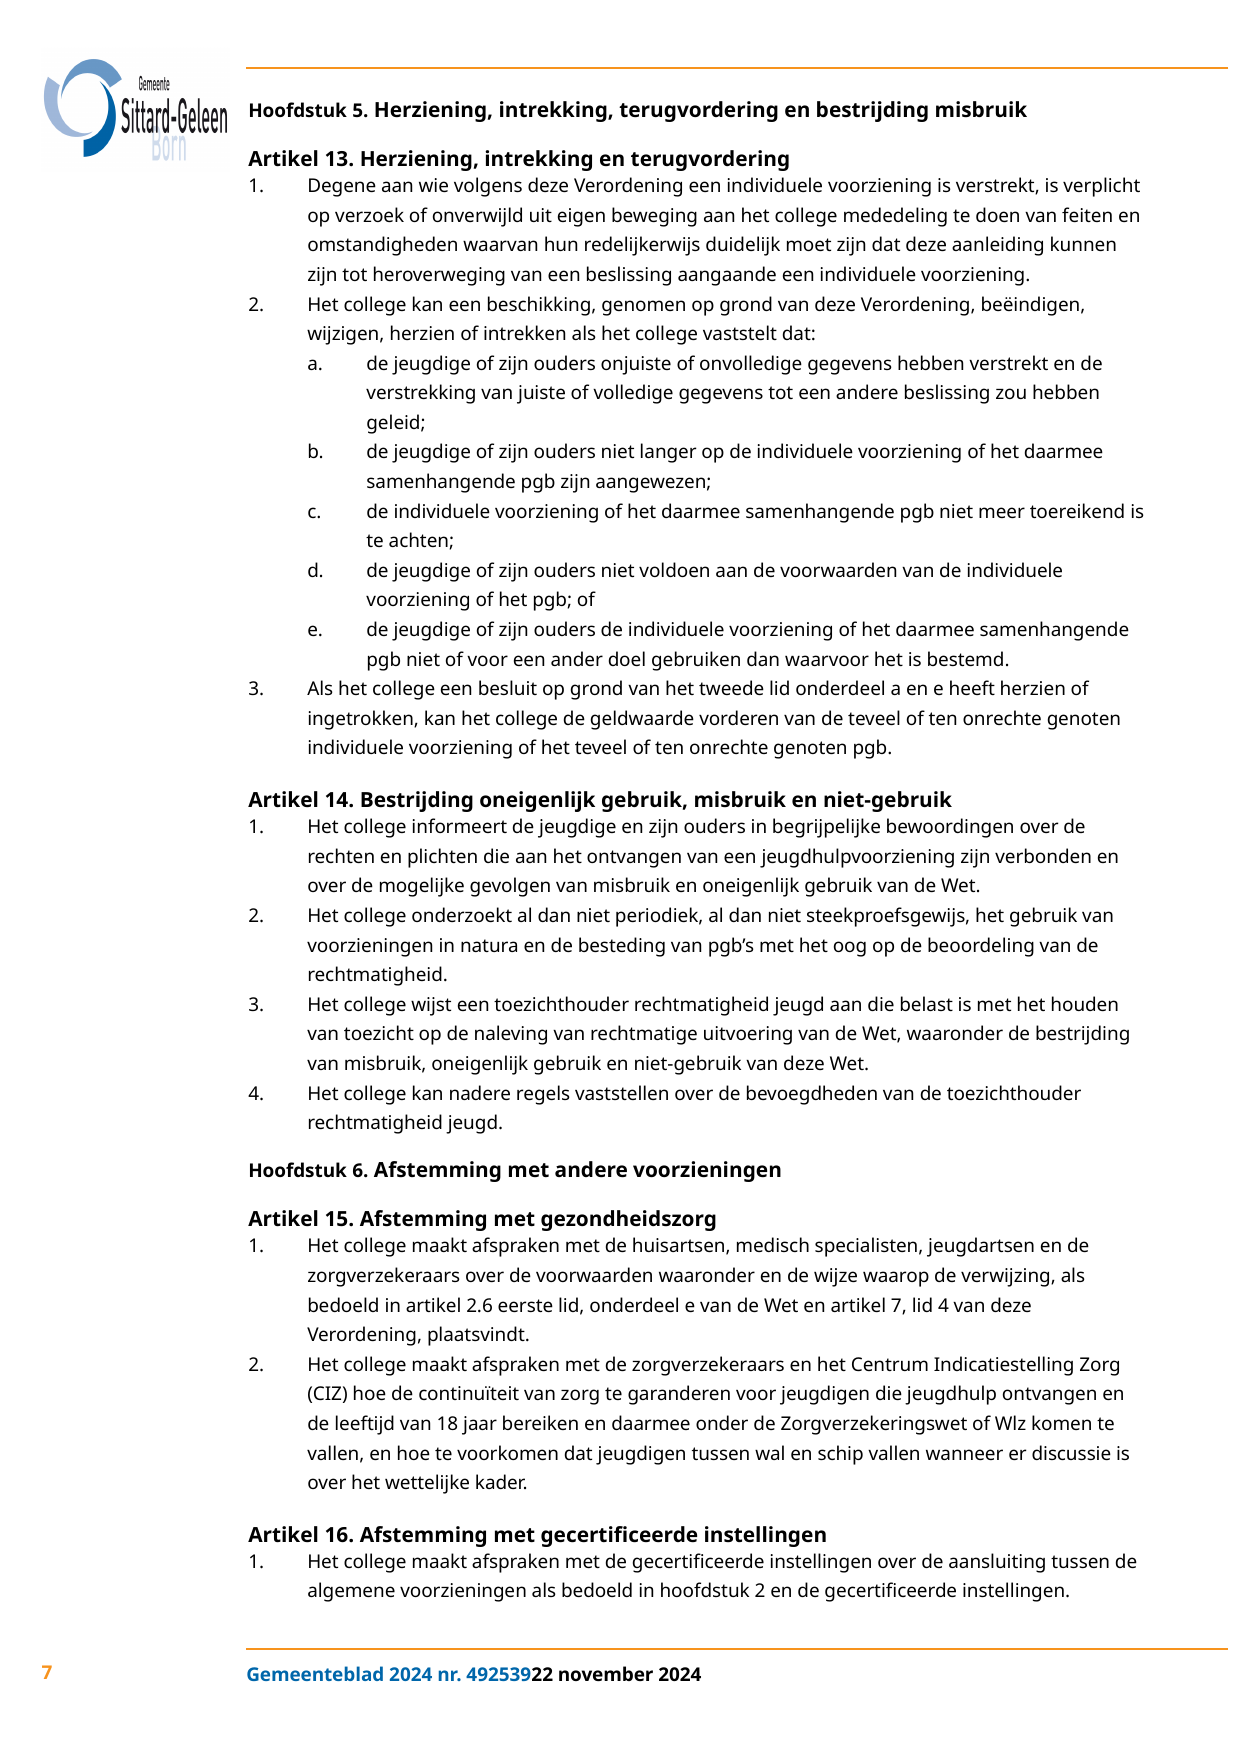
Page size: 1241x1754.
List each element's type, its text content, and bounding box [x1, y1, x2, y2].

list Het college maakt afspraken met de huisartsen, medisch specialisten, jeugdartsen en de zorgverzekeraars over de voorwaarden waaronder en de wijze waarop de verwijzing, als bedoeld in artikel 2.6 eerste lid, onderdeel e van de Wet en artikel 7, lid 4 van deze Verordening, plaatsvindt. [248, 1233, 1152, 1347]
text Hoofdstuk 5. Herziening, intrekking, terugvordering en bestrijding misbruik [248, 95, 1152, 123]
list Het college kan nadere regels vaststellen over de bevoegdheden van de toezichthouder rechtmatigheid jeugd. [248, 1080, 1152, 1135]
list Als het college een besluit op grond van het tweede lid onderdeel a en e heeft herzien of ingetrokken, kan het college de geldwaarde vorderen van de teveel of ten onrechte genoten individuele voorziening of het teveel of ten onrechte genoten pgb. [248, 675, 1152, 760]
list de jeugdige of zijn ouders niet voldoen aan de voorwaarden van de individuele voorziening of het pgb; of [307, 557, 1152, 612]
list de jeugdige of zijn ouders niet langer op de individuele voorziening of het daarmee samenhangende pgb zijn aangewezen; [307, 439, 1152, 494]
list de individuele voorziening of het daarmee samenhangende pgb niet meer toereikend is te achten; [307, 498, 1152, 553]
list Het college maakt afspraken met de gecertificeerde instellingen over de aansluiting tussen de algemene voorzieningen als bedoeld in hoofdstuk 2 en de gecertificeerde instellingen. [248, 1548, 1152, 1603]
list de jeugdige of zijn ouders onjuiste of onvolledige gegevens hebben verstrekt en de verstrekking van juiste of volledige gegevens tot een andere beslissing zou hebben geleid; [307, 350, 1152, 435]
text Artikel 15. Afstemming met gezondheidszorg [248, 1204, 1152, 1233]
list Het college maakt afspraken met de zorgverzekeraars en het Centrum Indicatiestelling Zorg (CIZ) hoe de continuïteit van zorg te garanderen voor jeugdigen die jeugdhulp ontvangen en de leeftijd van 18 jaar bereiken en daarmee onder de Zorgverzekeringswet of Wlz komen te vallen, en hoe te voorkomen dat jeugdigen tussen wal en schip vallen wanneer er discussie is over het wettelijke kader. [248, 1351, 1152, 1495]
list Het college onderzoekt al dan niet periodiek, al dan niet steekproefsgewijs, het gebruik van voorzieningen in natura en de besteding van pgb’s met het oog op de beoordeling van de rechtmatigheid. [248, 902, 1152, 987]
list Het college kan een beschikking, genomen op grond van deze Verordening, beëindigen, wijzigen, herzien of intrekken als het college vaststelt dat: [248, 291, 1152, 346]
text Artikel 13. Herziening, intrekking en terugvordering [248, 144, 1152, 172]
list Het college informeert de jeugdige en zijn ouders in begrijpelijke bewoordingen over de rechten en plichten die aan het ontvangen van een jeugdhulpvoorziening zijn verbonden en over de mogelijke gevolgen van misbruik en oneigenlijk gebruik van de Wet. [248, 813, 1152, 898]
picture [41, 47, 231, 172]
text Artikel 14. Bestrijding oneigenlijk gebruik, misbruik en niet-gebruik [248, 785, 1152, 813]
text Hoofdstuk 6. Afstemming met andere voorzieningen [248, 1155, 1152, 1183]
list Het college wijst een toezichthouder rechtmatigheid jeugd aan die belast is met het houden van toezicht op de naleving van rechtmatige uitvoering van de Wet, waaronder de bestrijding van misbruik, oneigenlijk gebruik en niet-gebruik van deze Wet. [248, 991, 1152, 1076]
list de jeugdige of zijn ouders de individuele voorziening of het daarmee samenhangende pgb niet of voor een ander doel gebruiken dan waarvoor het is bestemd. [307, 616, 1152, 672]
list Degene aan wie volgens deze Verordening een individuele voorziening is verstrekt, is verplicht op verzoek of onverwijld uit eigen beweging aan het college mededeling te doen van feiten en omstandigheden waarvan hun redelijkerwijs duidelijk moet zijn dat deze aanleiding kunnen zijn tot heroverweging van een beslissing aangaande een individuele voorziening. [248, 172, 1152, 287]
text Artikel 16. Afstemming met gecertificeerde instellingen [248, 1520, 1152, 1548]
